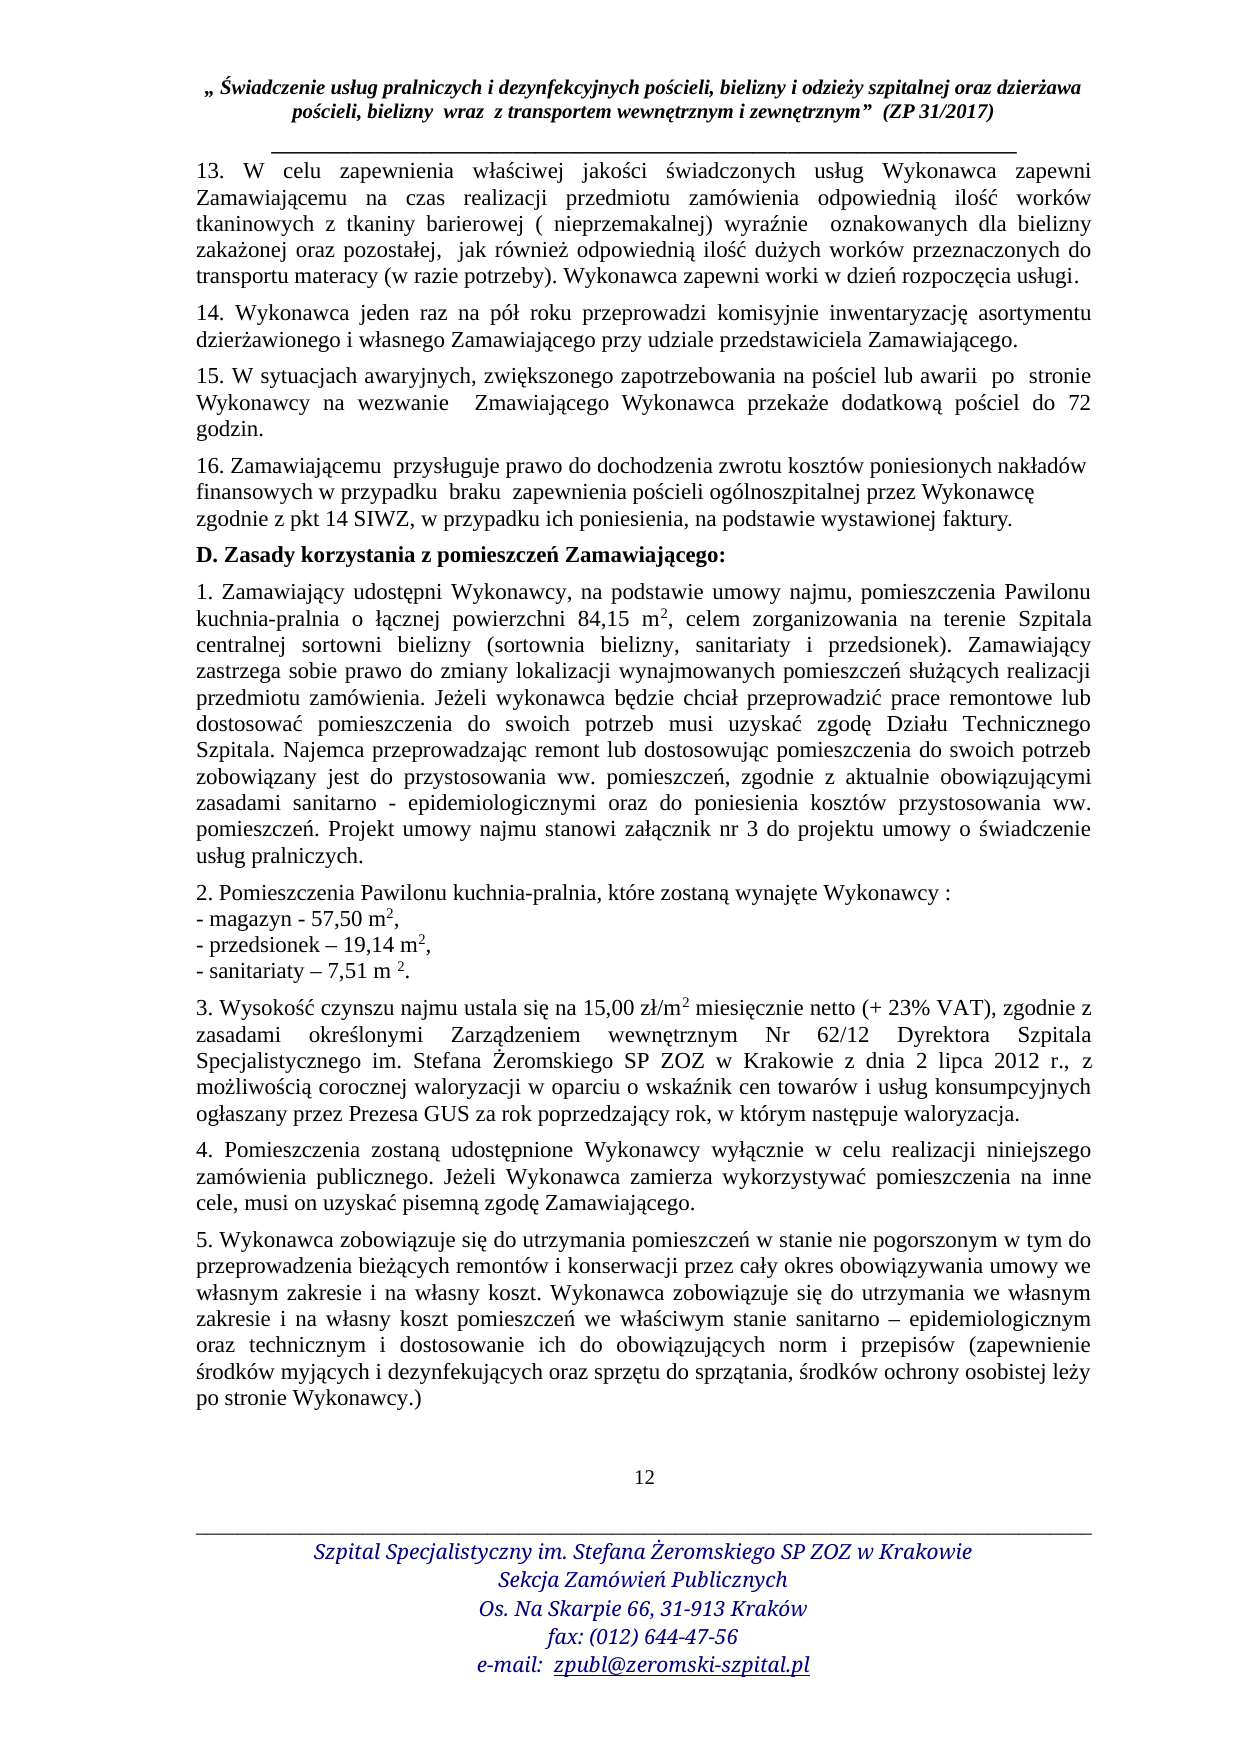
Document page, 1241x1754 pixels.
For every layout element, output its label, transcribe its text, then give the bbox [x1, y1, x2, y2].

text 15. W sytuacjach awaryjnych, zwiększonego zapotrzebowania na pościel lub awarii po stronie Wykonawcy na wezwanie Zmawiającego Wykonawca przekaże dodatkową pościel do 72 godzin. [196, 362, 1093, 442]
text 1. Zamawiający udostępni Wykonawcy, na podstawie umowy najmu, pomieszczenia Pawilonu kuchnia-pralnia o łącznej powierzchni 84,15 m2, celem zorganizowania na terenie Szpitala centralnej sortowni bielizny (sortownia bielizny, sanitariaty i przedsionek). Zamawiający zastrzega sobie prawo do zmiany lokalizacji wynajmowanych pomieszczeń służących realizacji przedmiotu zamówienia. Jeżeli wykonawca będzie chciał przeprowadzić prace remontowe lub dostosować pomieszczenia do swoich potrzeb musi uzyskać zgodę Działu Technicznego Szpitala. Najemca przeprowadzając remont lub dostosowując pomieszczenia do swoich potrzeb zobowiązany jest do przystosowania ww. pomieszczeń, zgodnie z aktualnie obowiązującymi zasadami sanitarno - epidemiologicznymi oraz do poniesienia kosztów przystosowania ww. pomieszczeń. Projekt umowy najmu stanowi załącznik nr 3 do projektu umowy o świadczenie usług pralniczych. [196, 578, 1093, 868]
text 5. Wykonawca zobowiązuje się do utrzymania pomieszczeń w stanie nie pogorszonym w tym do przeprowadzenia bieżących remontów i konserwacji przez cały okres obowiązywania umowy we własnym zakresie i na własny koszt. Wykonawca zobowiązuje się do utrzymania we własnym zakresie i na własny koszt pomieszczeń we właściwym stanie sanitarno – epidemiologicznym oraz technicznym i dostosowanie ich do obowiązujących norm i przepisów (zapewnienie środków myjących i dezynfekujących oraz sprzętu do sprzątania, środków ochrony osobistej leży po stronie Wykonawcy.) [196, 1226, 1093, 1411]
text 4. Pomieszczenia zostaną udostępnione Wykonawcy wyłącznie w celu realizacji niniejszego zamówienia publicznego. Jeżeli Wykonawca zamierza wykorzystywać pomieszczenia na inne cele, musi on uzyskać pisemną zgodę Zamawiającego. [196, 1137, 1093, 1216]
text 2. Pomieszczenia Pawilonu kuchnia-pralnia, które zostaną wynajęte Wykonawcy : - magazyn - 57,50 m2, - przedsionek – 19,14 m2, - sanitariaty – 7,51 m 2. [196, 878, 1093, 984]
text 14. Wykonawca jeden raz na pół roku przeprowadzi komisyjnie inwentaryzację asortymentu dzierżawionego i własnego Zamawiającego przy udziale przedstawiciela Zamawiającego. [196, 299, 1093, 352]
text 13. W celu zapewnienia właściwej jakości świadczonych usług Wykonawca zapewni Zamawiającemu na czas realizacji przedmiotu zamówienia odpowiednią ilość worków tkaninowych z tkaniny barierowej ( nieprzemakalnej) wyraźnie oznakowanych dla bielizny zakażonej oraz pozostałej, jak również odpowiednią ilość dużych worków przeznaczonych do transportu materacy (w razie potrzeby). Wykonawca zapewni worki w dzień rozpoczęcia usługi. [196, 157, 1093, 289]
text 3. Wysokość czynszu najmu ustala się na 15,00 zł/m2 miesięcznie netto (+ 23% VAT), zgodnie z zasadami określonymi Zarządzeniem wewnętrznym Nr 62/12 Dyrektora Szpitala Specjalistycznego im. Stefana Żeromskiego SP ZOZ w Krakowie z dnia 2 lipca 2012 r., z możliwością corocznej waloryzacji w oparciu o wskaźnik cen towarów i usług konsumpcyjnych ogłaszany przez Prezesa GUS za rok poprzedzający rok, w którym następuje waloryzacja. [196, 994, 1093, 1126]
text D. Zasady korzystania z pomieszczeń Zamawiającego: [196, 541, 1093, 568]
text 16. Zamawiającemu przysługuje prawo do dochodzenia zwrotu kosztów poniesionych nakładów finansowych w przypadku braku zapewnienia pościeli ogólnoszpitalnej przez Wykonawcę zgodnie z pkt 14 SIWZ, w przypadku ich poniesienia, na podstawie wystawionej faktury. [196, 452, 1093, 531]
